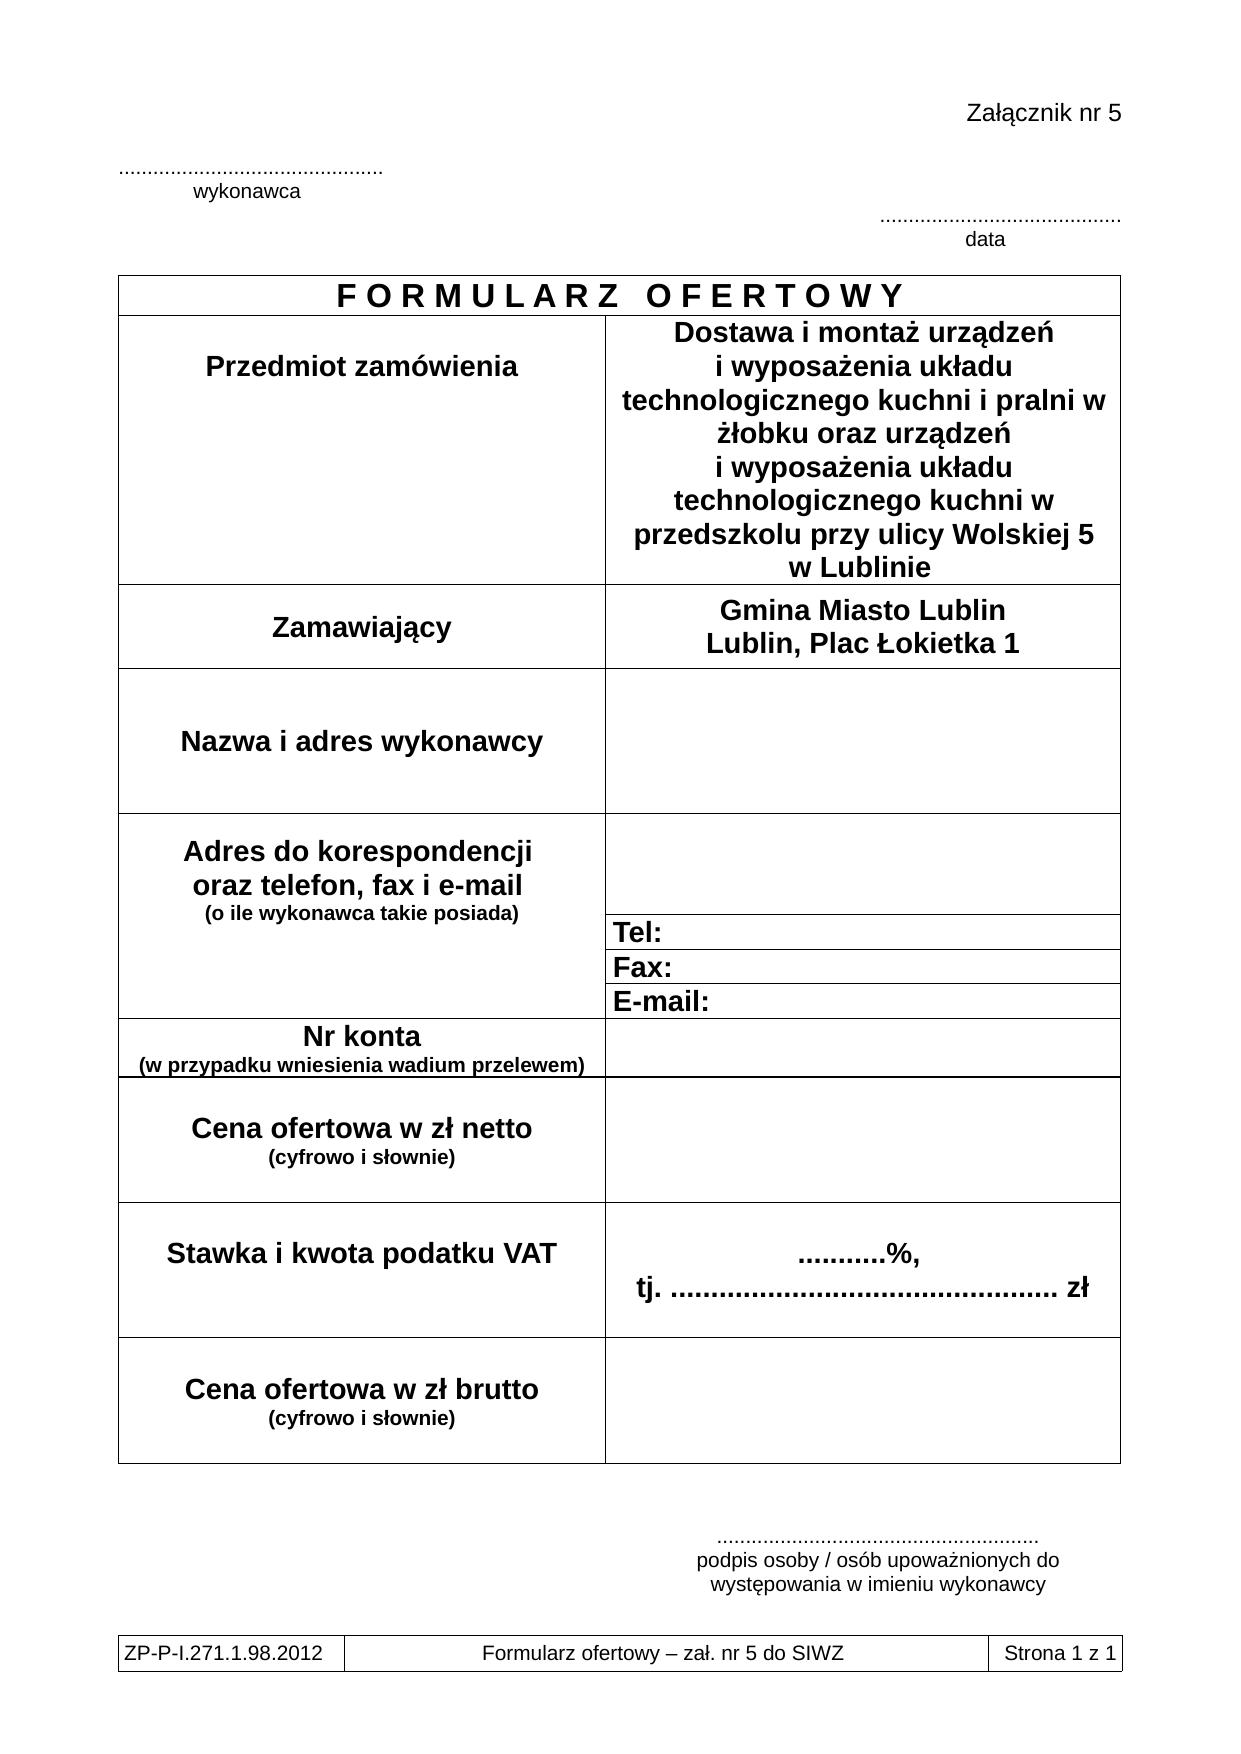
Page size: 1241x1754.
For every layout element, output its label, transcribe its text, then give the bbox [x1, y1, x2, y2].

table_cell Nazwa i adres wykonawcy [119, 669, 605, 812]
table_cell E-mail: [606, 984, 1120, 1018]
table_cell Przedmiot zamówienia [119, 316, 605, 584]
table_cell ...........%, tj. ................................................ zł [606, 1203, 1120, 1337]
text podpis osoby / osób upoważnionych do [561, 1548, 1122, 1572]
table_cell Adres do korespondencji oraz telefon, fax i e-mail (o ile wykonawca takie posiada) [119, 814, 605, 1018]
text .............................................. [118, 155, 1122, 179]
table_cell Fax: [606, 950, 1120, 983]
subtitle Załącznik nr 5 [118, 98, 1122, 126]
table_cell [606, 669, 1120, 812]
table_cell [606, 1078, 1120, 1202]
table_cell Zamawiający [119, 585, 605, 668]
text ........................................................ [561, 1524, 1122, 1548]
table_cell Cena ofertowa w zł netto (cyfrowo i słownie) [119, 1078, 605, 1202]
table_cell Dostawa i montaż urządzeń i wyposażenia układu technologicznego kuchni i pralni w żłobku oraz urządzeń i wyposażenia układu technologicznego kuchni w przedszkolu przy ulicy Wolskiej 5 w Lublinie [606, 316, 1120, 584]
table_header F O R M U L A R Z O F E R T O W Y [119, 276, 1120, 314]
text występowania w imieniu wykonawcy [561, 1572, 1122, 1596]
table_cell Cena ofertowa w zł brutto (cyfrowo i słownie) [119, 1338, 605, 1463]
table_cell [606, 814, 1120, 914]
table_cell [606, 1338, 1120, 1463]
text .......................................... [118, 203, 1122, 227]
table_cell Nr konta (w przypadku wniesienia wadium przelewem) [119, 1019, 605, 1076]
table_cell Gmina Miasto Lublin Lublin, Plac Łokietka 1 [606, 585, 1120, 668]
table_cell Stawka i kwota podatku VAT [119, 1203, 605, 1337]
table_cell [606, 1019, 1120, 1076]
text wykonawca [118, 179, 1122, 203]
table_cell Tel: [606, 915, 1120, 949]
text data [118, 227, 1122, 251]
